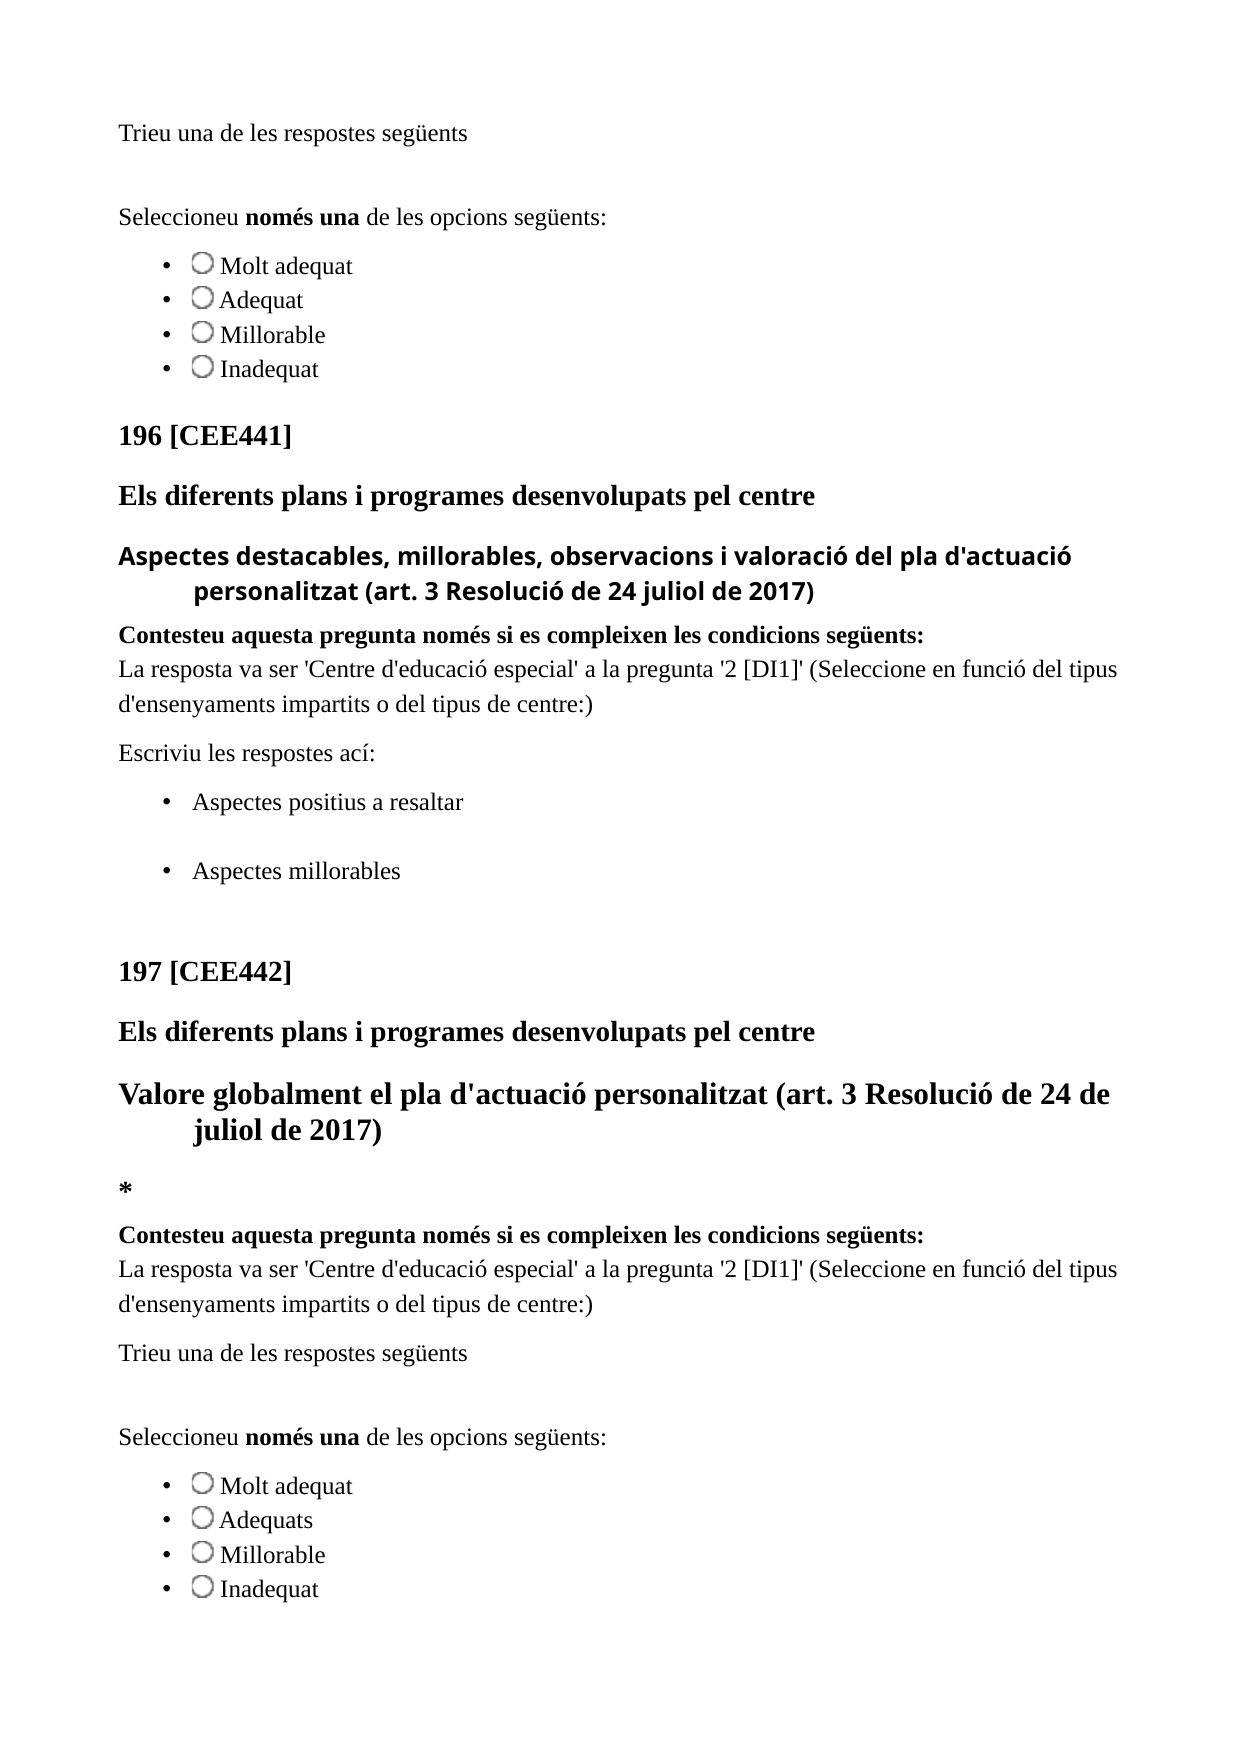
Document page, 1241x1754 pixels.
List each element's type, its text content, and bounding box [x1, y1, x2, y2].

picture [191, 1541, 214, 1563]
list Molt adequat [162, 251, 1122, 279]
list Adequats [162, 1505, 1122, 1534]
subtitle Els diferents plans i programes desenvolupats pel centre [118, 1014, 1122, 1048]
list Aspectes positius a resaltar [162, 787, 1122, 816]
subtitle * [118, 1174, 1122, 1208]
text Trieu una de les respostes següents [118, 1338, 1122, 1367]
list Millorable [162, 1540, 1122, 1568]
subtitle 197 [CEE442] [118, 954, 1122, 987]
picture [191, 1506, 214, 1529]
subtitle Aspectes destacables, millorables, observacions i valoració del pla d'actuació personalitzat (art. 3 Resolució de 24 juliol de 2017) [118, 539, 1122, 607]
text Trieu una de les respostes següents [118, 118, 1122, 147]
list Aspectes millorables [162, 856, 1122, 884]
picture [191, 321, 214, 343]
picture [191, 1472, 214, 1494]
text Contesteu aquesta pregunta només si es compleixen les condicions següents: La resposta va ser 'Centre d'educació especial' a la pregunta '2 [DI1]' (Seleccione en funció del tipus d'ensenyaments impartits o del tipus de centre:) [118, 620, 1122, 717]
list Inadequat [162, 1574, 1122, 1603]
picture [191, 252, 214, 274]
subtitle Valore globalment el pla d'actuació personalitzat (art. 3 Resolució de 24 de juliol de 2017) [118, 1075, 1122, 1147]
text Contesteu aquesta pregunta només si es compleixen les condicions següents: La resposta va ser 'Centre d'educació especial' a la pregunta '2 [DI1]' (Seleccione en funció del tipus d'ensenyaments impartits o del tipus de centre:) [118, 1220, 1122, 1318]
picture [191, 286, 214, 309]
subtitle Els diferents plans i programes desenvolupats pel centre [118, 478, 1122, 512]
list Molt adequat [162, 1471, 1122, 1499]
list Millorable [162, 320, 1122, 348]
picture [191, 1575, 214, 1598]
text Seleccioneu només una de les opcions següents: [118, 1387, 1122, 1450]
list Inadequat [162, 354, 1122, 383]
subtitle 196 [CEE441] [118, 418, 1122, 451]
text Seleccioneu només una de les opcions següents: [118, 167, 1122, 230]
picture [191, 355, 214, 378]
list Adequat [162, 285, 1122, 314]
text Escriviu les respostes ací: [118, 738, 1122, 766]
